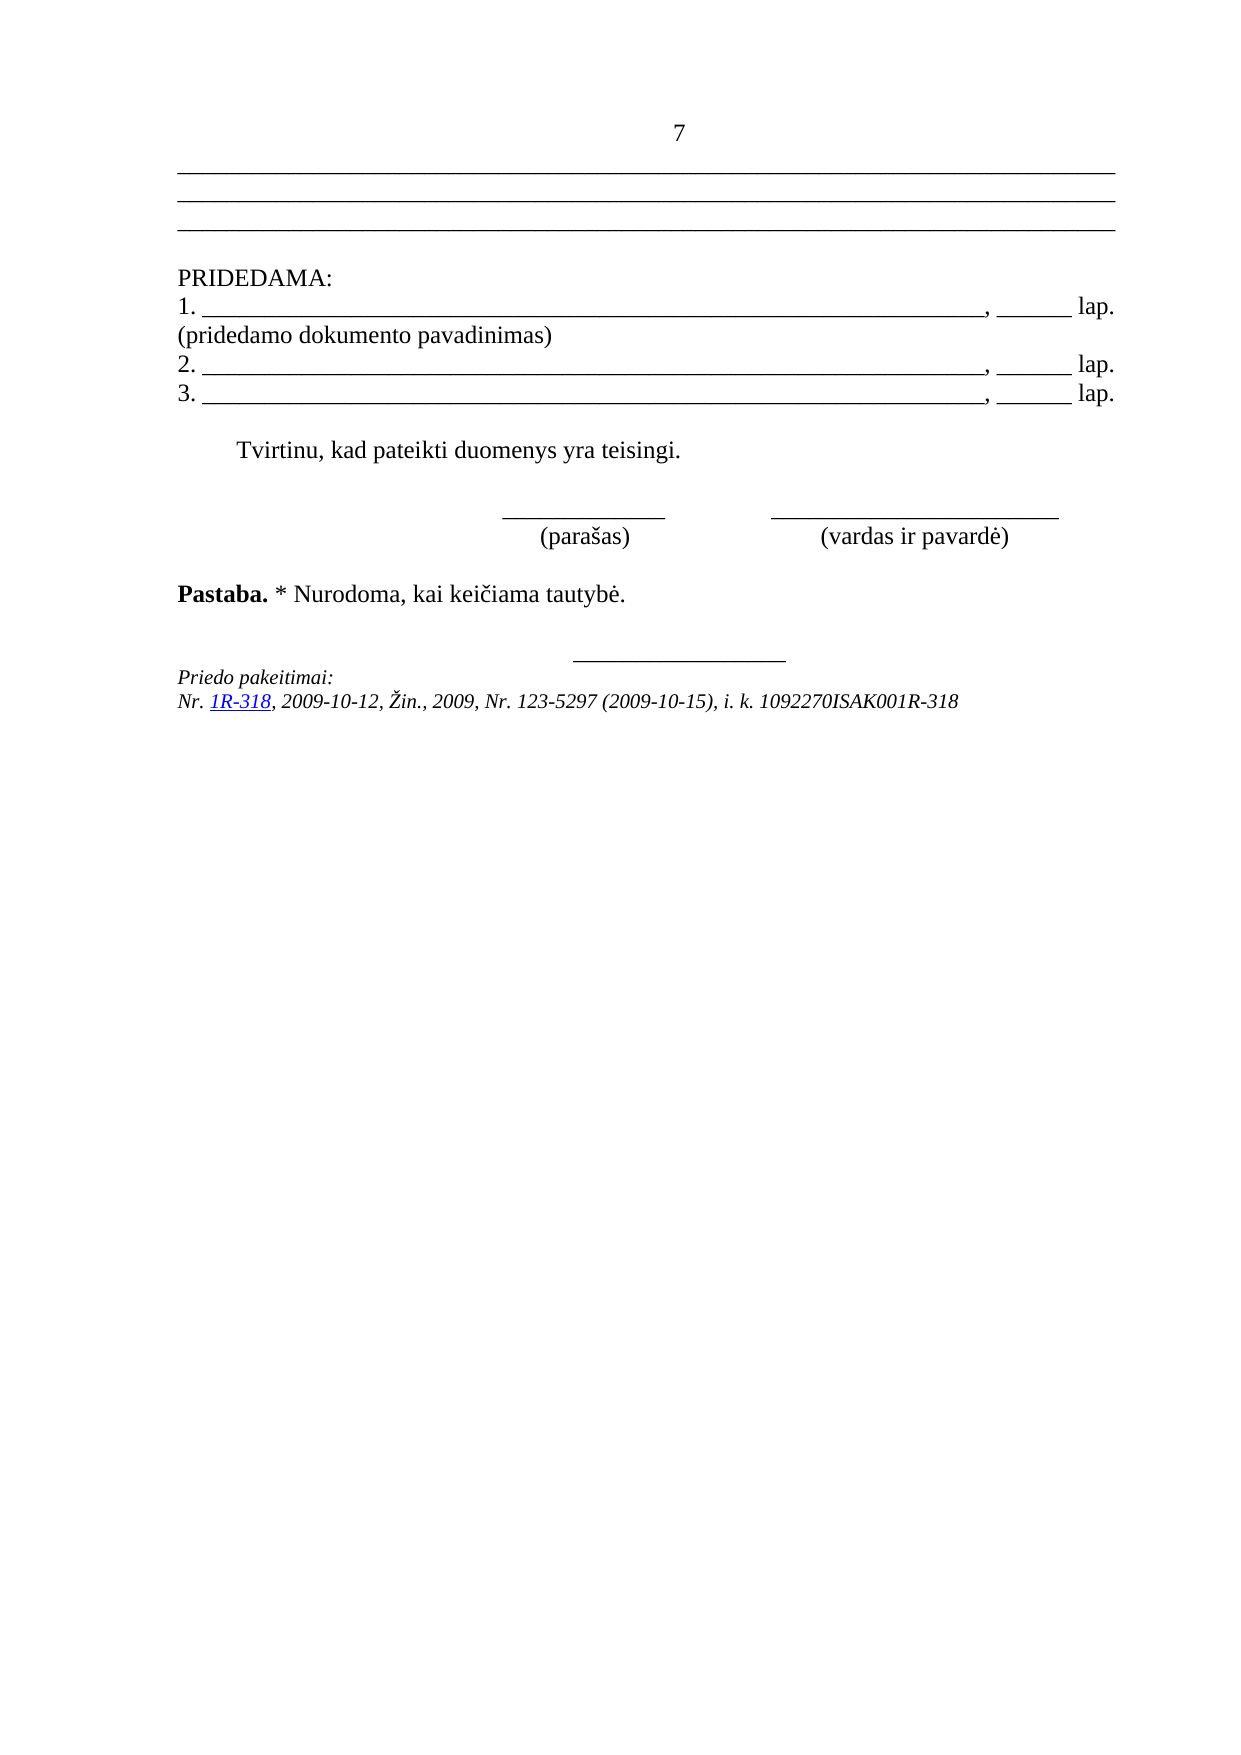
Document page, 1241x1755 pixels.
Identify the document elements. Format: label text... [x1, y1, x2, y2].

text Priedo pakeitimai: [177, 665, 1181, 689]
text _ [177, 205, 1181, 234]
text 2. , ______ lap. [177, 349, 1181, 378]
text 3. , ______ lap. [177, 378, 1181, 406]
text (parašas) (vardas ir pavardė) [540, 521, 1181, 550]
text PRIDEDAMA: [177, 263, 1181, 291]
text Nr. 1R-318, 2009-10-12, Žin., 2009, Nr. 123-5297 (2009-10-15), i. k. 1092270ISAK001R-318 [177, 689, 1181, 713]
text (pridedamo dokumento pavadinimas) [177, 320, 1181, 349]
text _ [177, 148, 1181, 176]
text Pastaba. * Nurodoma, kai keičiama tautybė. [177, 579, 1181, 608]
text _________________ [177, 636, 1181, 665]
text Tvirtinu, kad pateikti duomenys yra teisingi. [177, 435, 1181, 464]
text _ [177, 176, 1181, 205]
text _____________ _______________________ [502, 493, 1181, 521]
text 1. , ______ lap. [177, 291, 1181, 320]
